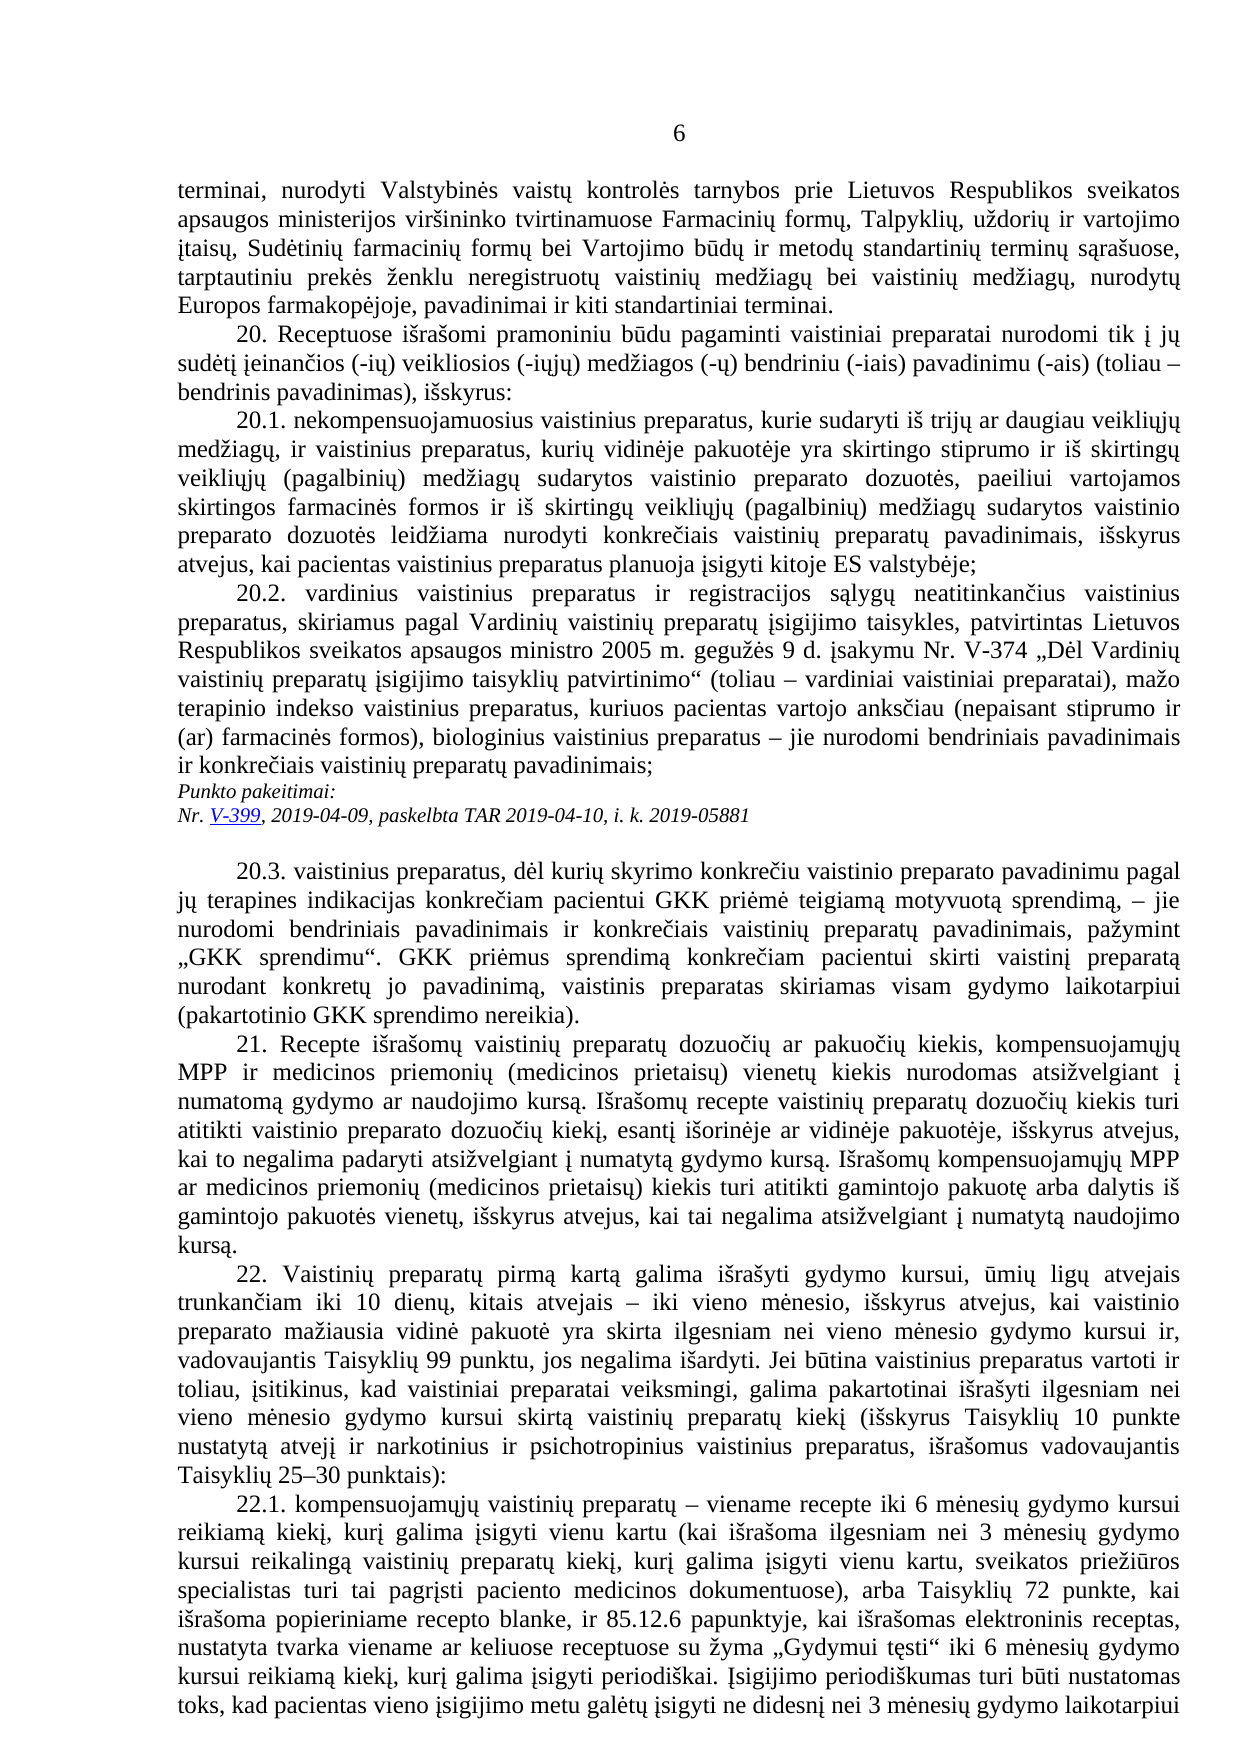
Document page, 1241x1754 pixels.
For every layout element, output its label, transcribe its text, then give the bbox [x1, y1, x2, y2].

text 20.1. nekompensuojamuosius vaistinius preparatus, kurie sudaryti iš trijų ar daugiau veikliųjų medžiagų, ir vaistinius preparatus, kurių vidinėje pakuotėje yra skirtingo stiprumo ir iš skirtingų veikliųjų (pagalbinių) medžiagų sudarytos vaistinio preparato dozuotės, paeiliui vartojamos skirtingos farmacinės formos ir iš skirtingų veikliųjų (pagalbinių) medžiagų sudarytos vaistinio preparato dozuotės leidžiama nurodyti konkrečiais vaistinių preparatų pavadinimais, išskyrus atvejus, kai pacientas vaistinius preparatus planuoja įsigyti kitoje ES valstybėje; [177, 406, 1181, 578]
text 20.3. vaistinius preparatus, dėl kurių skyrimo konkrečiu vaistinio preparato pavadinimu pagal jų terapines indikacijas konkrečiam pacientui GKK priėmė teigiamą motyvuotą sprendimą, – jie nurodomi bendriniais pavadinimais ir konkrečiais vaistinių preparatų pavadinimais, pažymint „GKK sprendimu“. GKK priėmus sprendimą konkrečiam pacientui skirti vaistinį preparatą nurodant konkretų jo pavadinimą, vaistinis preparatas skiriamas visam gydymo laikotarpiui (pakartotinio GKK sprendimo nereikia). [177, 856, 1181, 1029]
text 21. Recepte išrašomų vaistinių preparatų dozuočių ar pakuočių kiekis, kompensuojamųjų MPP ir medicinos priemonių (medicinos prietaisų) vienetų kiekis nurodomas atsižvelgiant į numatomą gydymo ar naudojimo kursą. Išrašomų recepte vaistinių preparatų dozuočių kiekis turi atitikti vaistinio preparato dozuočių kiekį, esantį išorinėje ar vidinėje pakuotėje, išskyrus atvejus, kai to negalima padaryti atsižvelgiant į numatytą gydymo kursą. Išrašomų kompensuojamųjų MPP ar medicinos priemonių (medicinos prietaisų) kiekis turi atitikti gamintojo pakuotę arba dalytis iš gamintojo pakuotės vienetų, išskyrus atvejus, kai tai negalima atsižvelgiant į numatytą naudojimo kursą. [177, 1029, 1181, 1259]
text 22. Vaistinių preparatų pirmą kartą galima išrašyti gydymo kursui, ūmių ligų atvejais trunkančiam iki 10 dienų, kitais atvejais – iki vieno mėnesio, išskyrus atvejus, kai vaistinio preparato mažiausia vidinė pakuotė yra skirta ilgesniam nei vieno mėnesio gydymo kursui ir, vadovaujantis Taisyklių 99 punktu, jos negalima išardyti. Jei būtina vaistinius preparatus vartoti ir toliau, įsitikinus, kad vaistiniai preparatai veiksmingi, galima pakartotinai išrašyti ilgesniam nei vieno mėnesio gydymo kursui skirtą vaistinių preparatų kiekį (išskyrus Taisyklių 10 punkte nustatytą atvejį ir narkotinius ir psichotropinius vaistinius preparatus, išrašomus vadovaujantis Taisyklių 25–30 punktais): [177, 1259, 1181, 1489]
text Nr. V-399, 2019-04-09, paskelbta TAR 2019-04-10, i. k. 2019-05881 [177, 803, 1181, 827]
text Punkto pakeitimai: [177, 779, 1181, 803]
text 20.2. vardinius vaistinius preparatus ir registracijos sąlygų neatitinkančius vaistinius preparatus, skiriamus pagal Vardinių vaistinių preparatų įsigijimo taisykles, patvirtintas Lietuvos Respublikos sveikatos apsaugos ministro 2005 m. gegužės 9 d. įsakymu Nr. V-374 „Dėl Vardinių vaistinių preparatų įsigijimo taisyklių patvirtinimo“ (toliau – vardiniai vaistiniai preparatai), mažo terapinio indekso vaistinius preparatus, kuriuos pacientas vartojo anksčiau (nepaisant stiprumo ir (ar) farmacinės formos), biologinius vaistinius preparatus – jie nurodomi bendriniais pavadinimais ir konkrečiais vaistinių preparatų pavadinimais; [177, 578, 1181, 779]
text terminai, nurodyti Valstybinės vaistų kontrolės tarnybos prie Lietuvos Respublikos sveikatos apsaugos ministerijos viršininko tvirtinamuose Farmacinių formų, Talpyklių, uždorių ir vartojimo įtaisų, Sudėtinių farmacinių formų bei Vartojimo būdų ir metodų standartinių terminų sąrašuose, tarptautiniu prekės ženklu neregistruotų vaistinių medžiagų bei vaistinių medžiagų, nurodytų Europos farmakopėjoje, pavadinimai ir kiti standartiniai terminai. [177, 176, 1181, 319]
text 20. Receptuose išrašomi pramoniniu būdu pagaminti vaistiniai preparatai nurodomi tik į jų sudėtį įeinančios (-ių) veikliosios (-iųjų) medžiagos (-ų) bendriniu (-iais) pavadinimu (-ais) (toliau – bendrinis pavadinimas), išskyrus: [177, 319, 1181, 406]
text 22.1. kompensuojamųjų vaistinių preparatų – viename recepte iki 6 mėnesių gydymo kursui reikiamą kiekį, kurį galima įsigyti vienu kartu (kai išrašoma ilgesniam nei 3 mėnesių gydymo kursui reikalingą vaistinių preparatų kiekį, kurį galima įsigyti vienu kartu, sveikatos priežiūros specialistas turi tai pagrįsti paciento medicinos dokumentuose), arba Taisyklių 72 punkte, kai išrašoma popieriniame recepto blanke, ir 85.12.6 papunktyje, kai išrašomas elektroninis receptas, nustatyta tvarka viename ar keliuose receptuose su žyma „Gydymui tęsti“ iki 6 mėnesių gydymo kursui reikiamą kiekį, kurį galima įsigyti periodiškai. Įsigijimo periodiškumas turi būti nustatomas toks, kad pacientas vieno įsigijimo metu galėtų įsigyti ne didesnį nei 3 mėnesių gydymo laikotarpiui [177, 1489, 1181, 1719]
